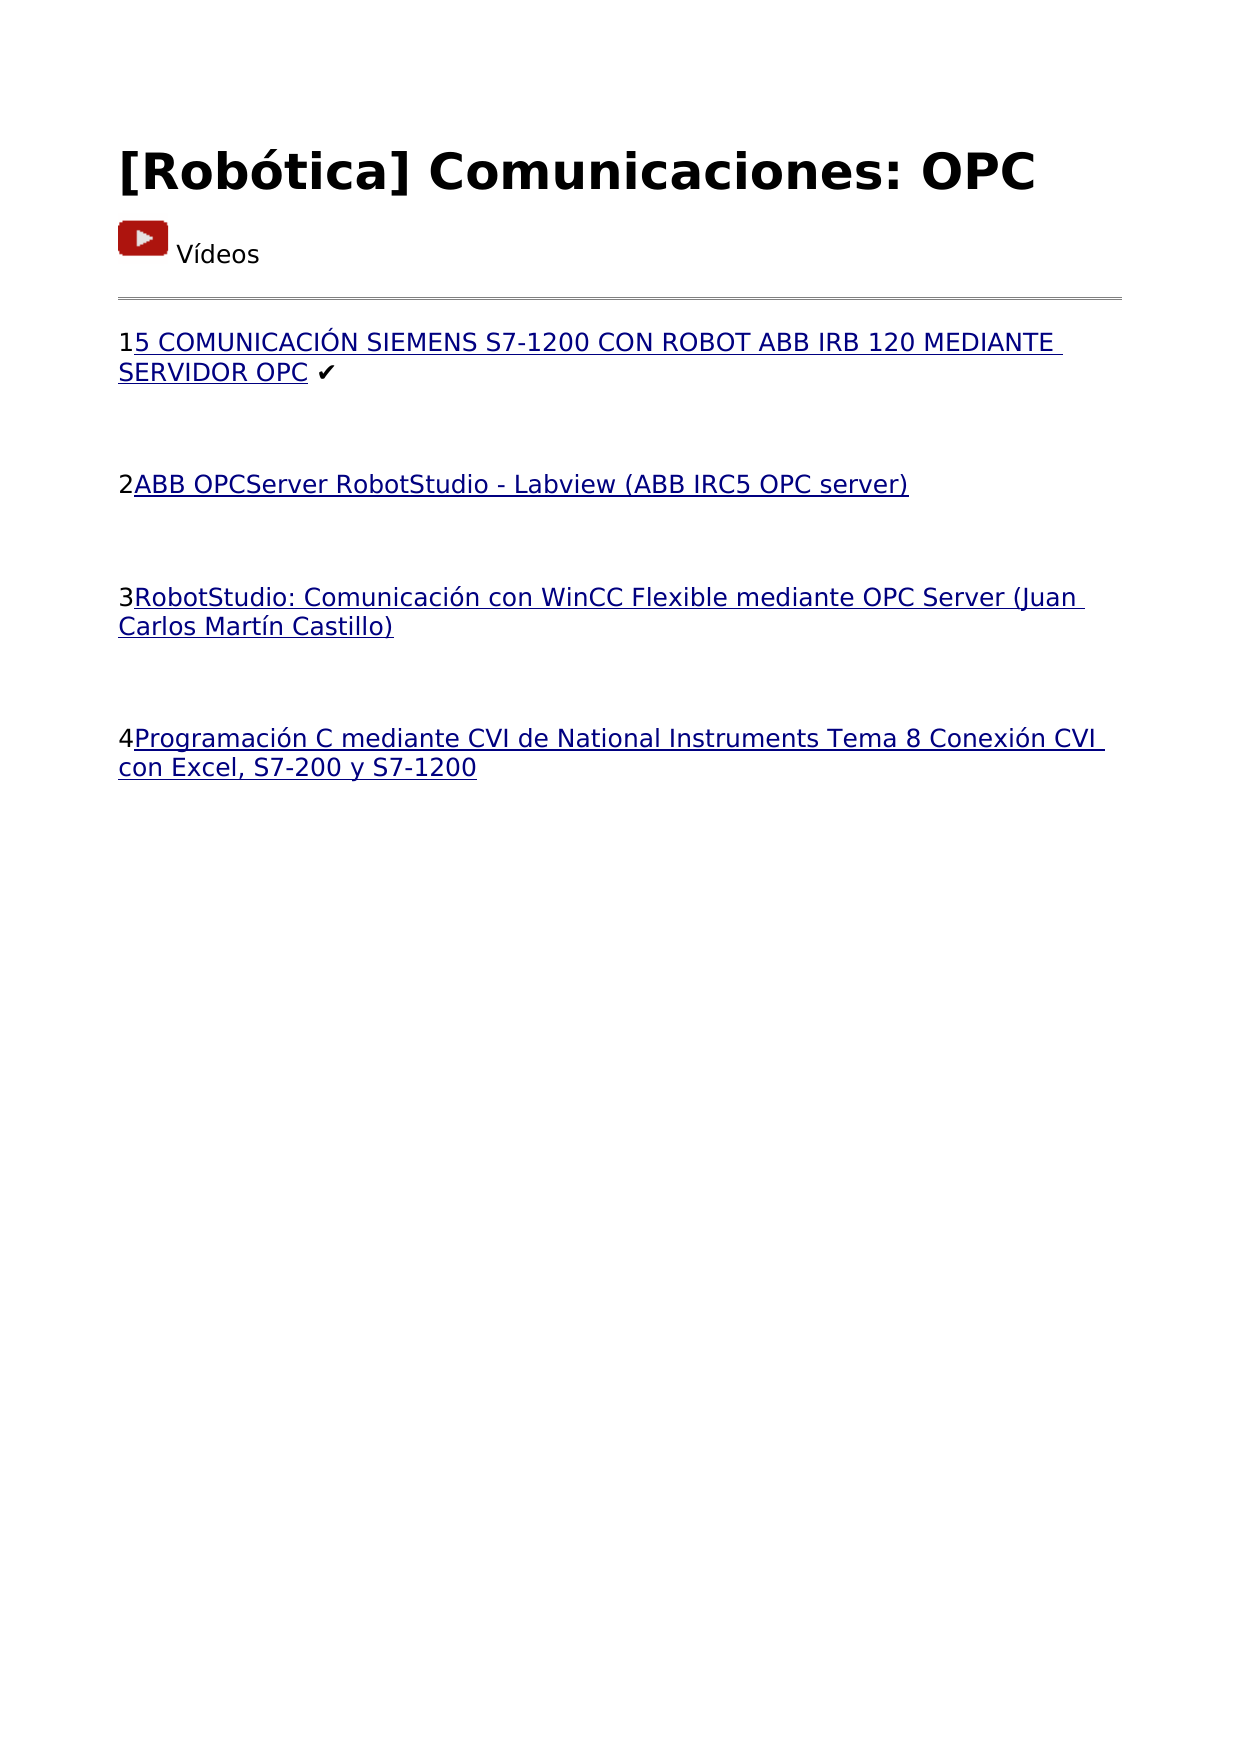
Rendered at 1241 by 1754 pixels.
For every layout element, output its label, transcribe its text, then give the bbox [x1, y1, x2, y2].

subtitle [Robótica] Comunicaciones: OPC [118, 143, 1122, 201]
text Vídeos [118, 214, 1122, 270]
picture [118, 213, 169, 264]
text 3RobotStudio: Comunicación con WinCC Flexible mediante OPC Server (Juan Carlos Martín Castillo) [118, 583, 1122, 641]
text 2ABB OPCServer RobotStudio - Labview (ABB IRC5 OPC server) [118, 470, 1122, 499]
text 4Programación C mediante CVI de National Instruments Tema 8 Conexión CVI con Excel, S7-200 y S7-1200 [118, 724, 1122, 783]
text 15 COMUNICACIÓN SIEMENS S7-1200 CON ROBOT ABB IRB 120 MEDIANTE SERVIDOR OPC ✔ [118, 329, 1122, 387]
